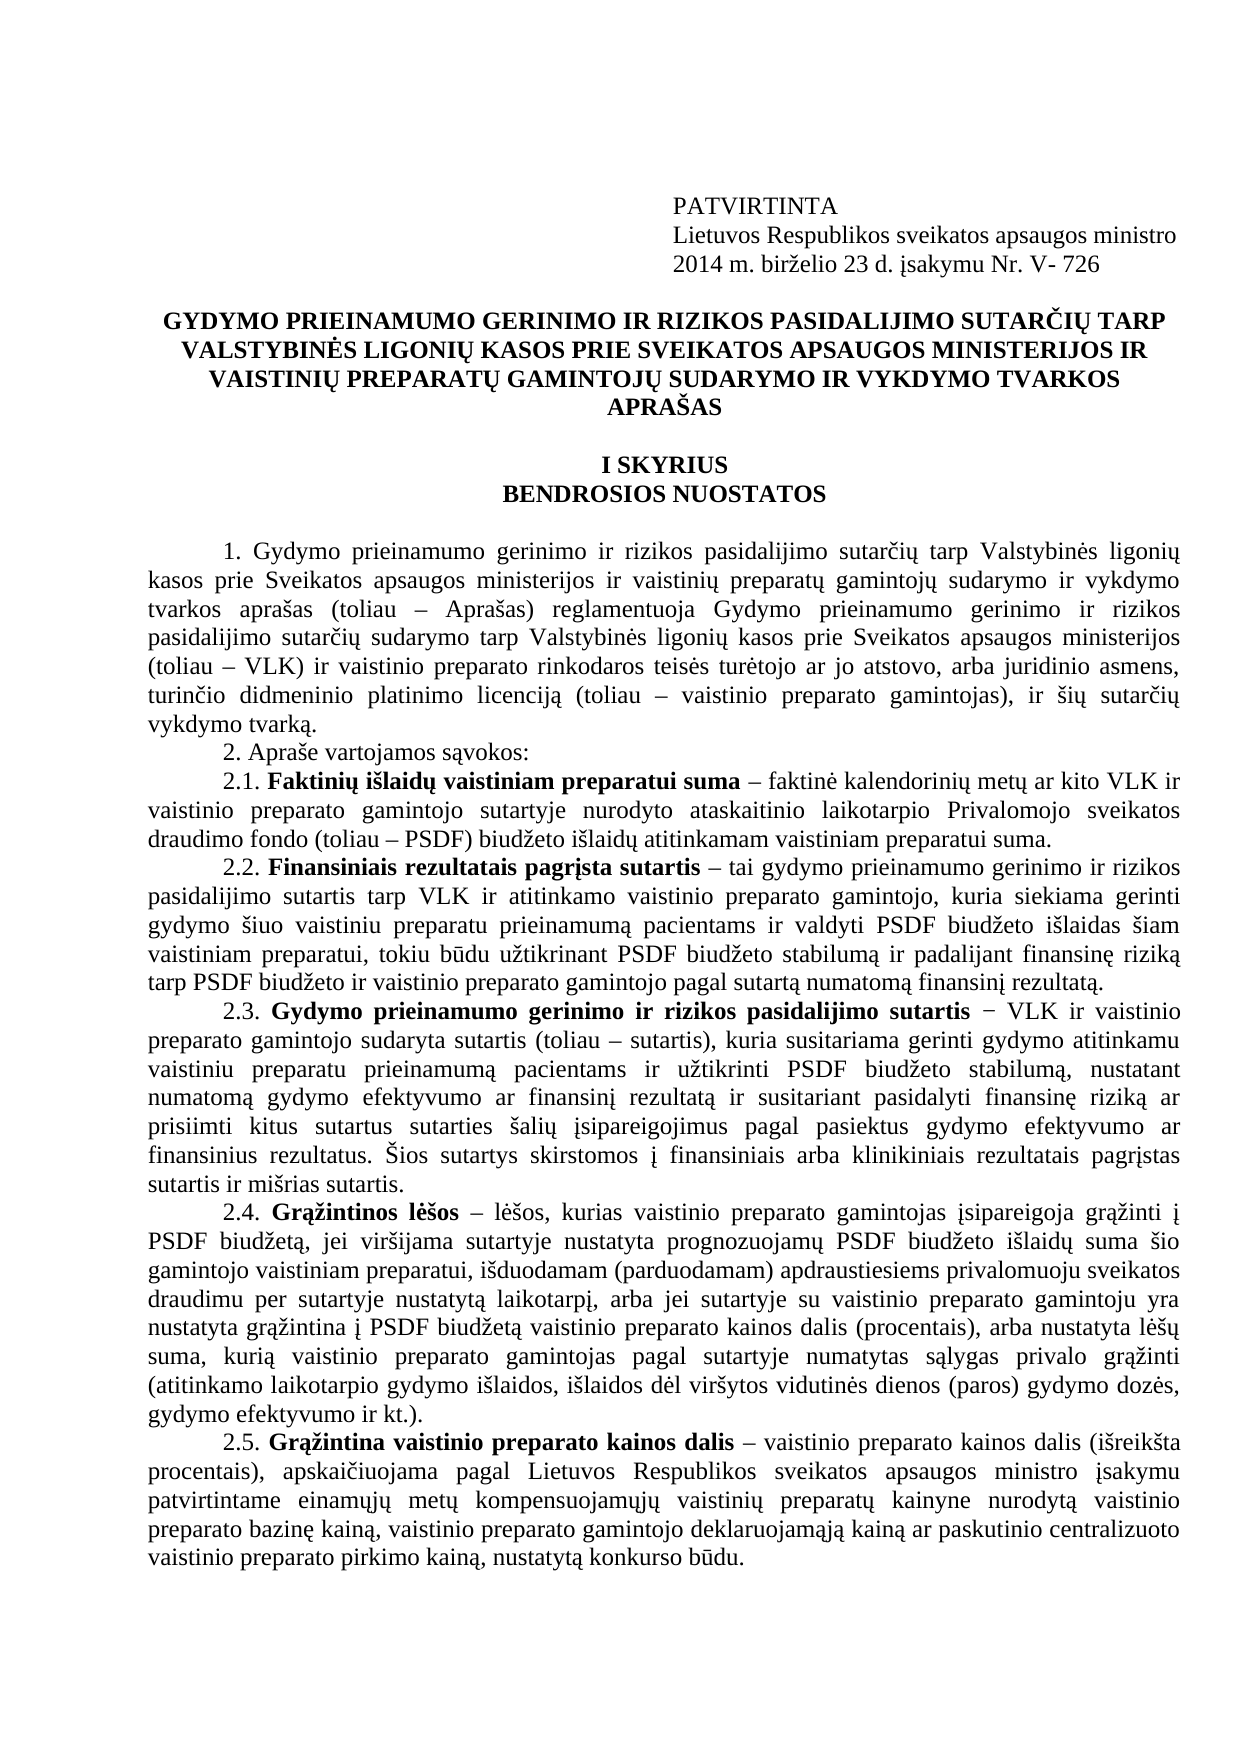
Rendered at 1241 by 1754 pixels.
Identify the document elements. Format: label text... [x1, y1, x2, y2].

text 2014 m. birželio 23 d. įsakymu Nr. V- 726 [598, 249, 1181, 277]
text 2.2. Finansiniais rezultatais pagrįsta sutartis – tai gydymo prieinamumo gerinimo ir rizikos pasidalijimo sutartis tarp VLK ir atitinkamo vaistinio preparato gamintojo, kuria siekiama gerinti gydymo šiuo vaistiniu preparatu prieinamumą pacientams ir valdyti PSDF biudžeto išlaidas šiam vaistiniam preparatui, tokiu būdu užtikrinant PSDF biudžeto stabilumą ir padalijant finansinę riziką tarp PSDF biudžeto ir vaistinio preparato gamintojo pagal sutartą numatomą finansinį rezultatą. [148, 852, 1181, 996]
text GYDYMO PRIEINAMUMO GERINIMO IR RIZIKOS PASIDALIJIMO SUTARČIŲ TARP VALSTYBINĖS LIGONIŲ KASOS PRIE SVEIKATOS APSAUGOS MINISTERIJOS IR VAISTINIŲ PREPARATŲ GAMINTOJŲ SUDARYMO IR VYKDYMO TVARKOS APRAŠAS [148, 306, 1181, 421]
text BENDROSIOS NUOSTATOS [148, 479, 1181, 507]
text PATVIRTINTA [598, 191, 1181, 220]
text 1. Gydymo prieinamumo gerinimo ir rizikos pasidalijimo sutarčių tarp Valstybinės ligonių kasos prie Sveikatos apsaugos ministerijos ir vaistinių preparatų gamintojų sudarymo ir vykdymo tvarkos aprašas (toliau – Aprašas) reglamentuoja Gydymo prieinamumo gerinimo ir rizikos pasidalijimo sutarčių sudarymo tarp Valstybinės ligonių kasos prie Sveikatos apsaugos ministerijos (toliau – VLK) ir vaistinio preparato rinkodaros teisės turėtojo ar jo atstovo, arba juridinio asmens, turinčio didmeninio platinimo licenciją (toliau – vaistinio preparato gamintojas), ir šių sutarčių vykdymo tvarką. [148, 536, 1181, 737]
text 2.3. Gydymo prieinamumo gerinimo ir rizikos pasidalijimo sutartis − VLK ir vaistinio preparato gamintojo sudaryta sutartis (toliau – sutartis), kuria susitariama gerinti gydymo atitinkamu vaistiniu preparatu prieinamumą pacientams ir užtikrinti PSDF biudžeto stabilumą, nustatant numatomą gydymo efektyvumo ar finansinį rezultatą ir susitariant pasidalyti finansinę riziką ar prisiimti kitus sutartus sutarties šalių įsipareigojimus pagal pasiektus gydymo efektyvumo ar finansinius rezultatus. Šios sutartys skirstomos į finansiniais arba klinikiniais rezultatais pagrįstas sutartis ir mišrias sutartis. [148, 996, 1181, 1197]
text 2.4. Grąžintinos lėšos – lėšos, kurias vaistinio preparato gamintojas įsipareigoja grąžinti į PSDF biudžetą, jei viršijama sutartyje nustatyta prognozuojamų PSDF biudžeto išlaidų suma šio gamintojo vaistiniam preparatui, išduodamam (parduodamam) apdraustiesiems privalomuoju sveikatos draudimu per sutartyje nustatytą laikotarpį, arba jei sutartyje su vaistinio preparato gamintoju yra nustatyta grąžintina į PSDF biudžetą vaistinio preparato kainos dalis (procentais), arba nustatyta lėšų suma, kurią vaistinio preparato gamintojas pagal sutartyje numatytas sąlygas privalo grąžinti (atitinkamo laikotarpio gydymo išlaidos, išlaidos dėl viršytos vidutinės dienos (paros) gydymo dozės, gydymo efektyvumo ir kt.). [148, 1197, 1181, 1427]
text Lietuvos Respublikos sveikatos apsaugos ministro [598, 220, 1181, 249]
text 2.5. Grąžintina vaistinio preparato kainos dalis – vaistinio preparato kainos dalis (išreikšta procentais), apskaičiuojama pagal Lietuvos Respublikos sveikatos apsaugos ministro įsakymu patvirtintame einamųjų metų kompensuojamųjų vaistinių preparatų kainyne nurodytą vaistinio preparato bazinę kainą, vaistinio preparato gamintojo deklaruojamąją kainą ar paskutinio centralizuoto vaistinio preparato pirkimo kainą, nustatytą konkurso būdu. [148, 1427, 1181, 1571]
text 2. Apraše vartojamos sąvokos: [148, 737, 1181, 766]
text 2.1. Faktinių išlaidų vaistiniam preparatui suma – faktinė kalendorinių metų ar kito VLK ir vaistinio preparato gamintojo sutartyje nurodyto ataskaitinio laikotarpio Privalomojo sveikatos draudimo fondo (toliau – PSDF) biudžeto išlaidų atitinkamam vaistiniam preparatui suma. [148, 766, 1181, 852]
text I SKYRIUS [148, 450, 1181, 479]
